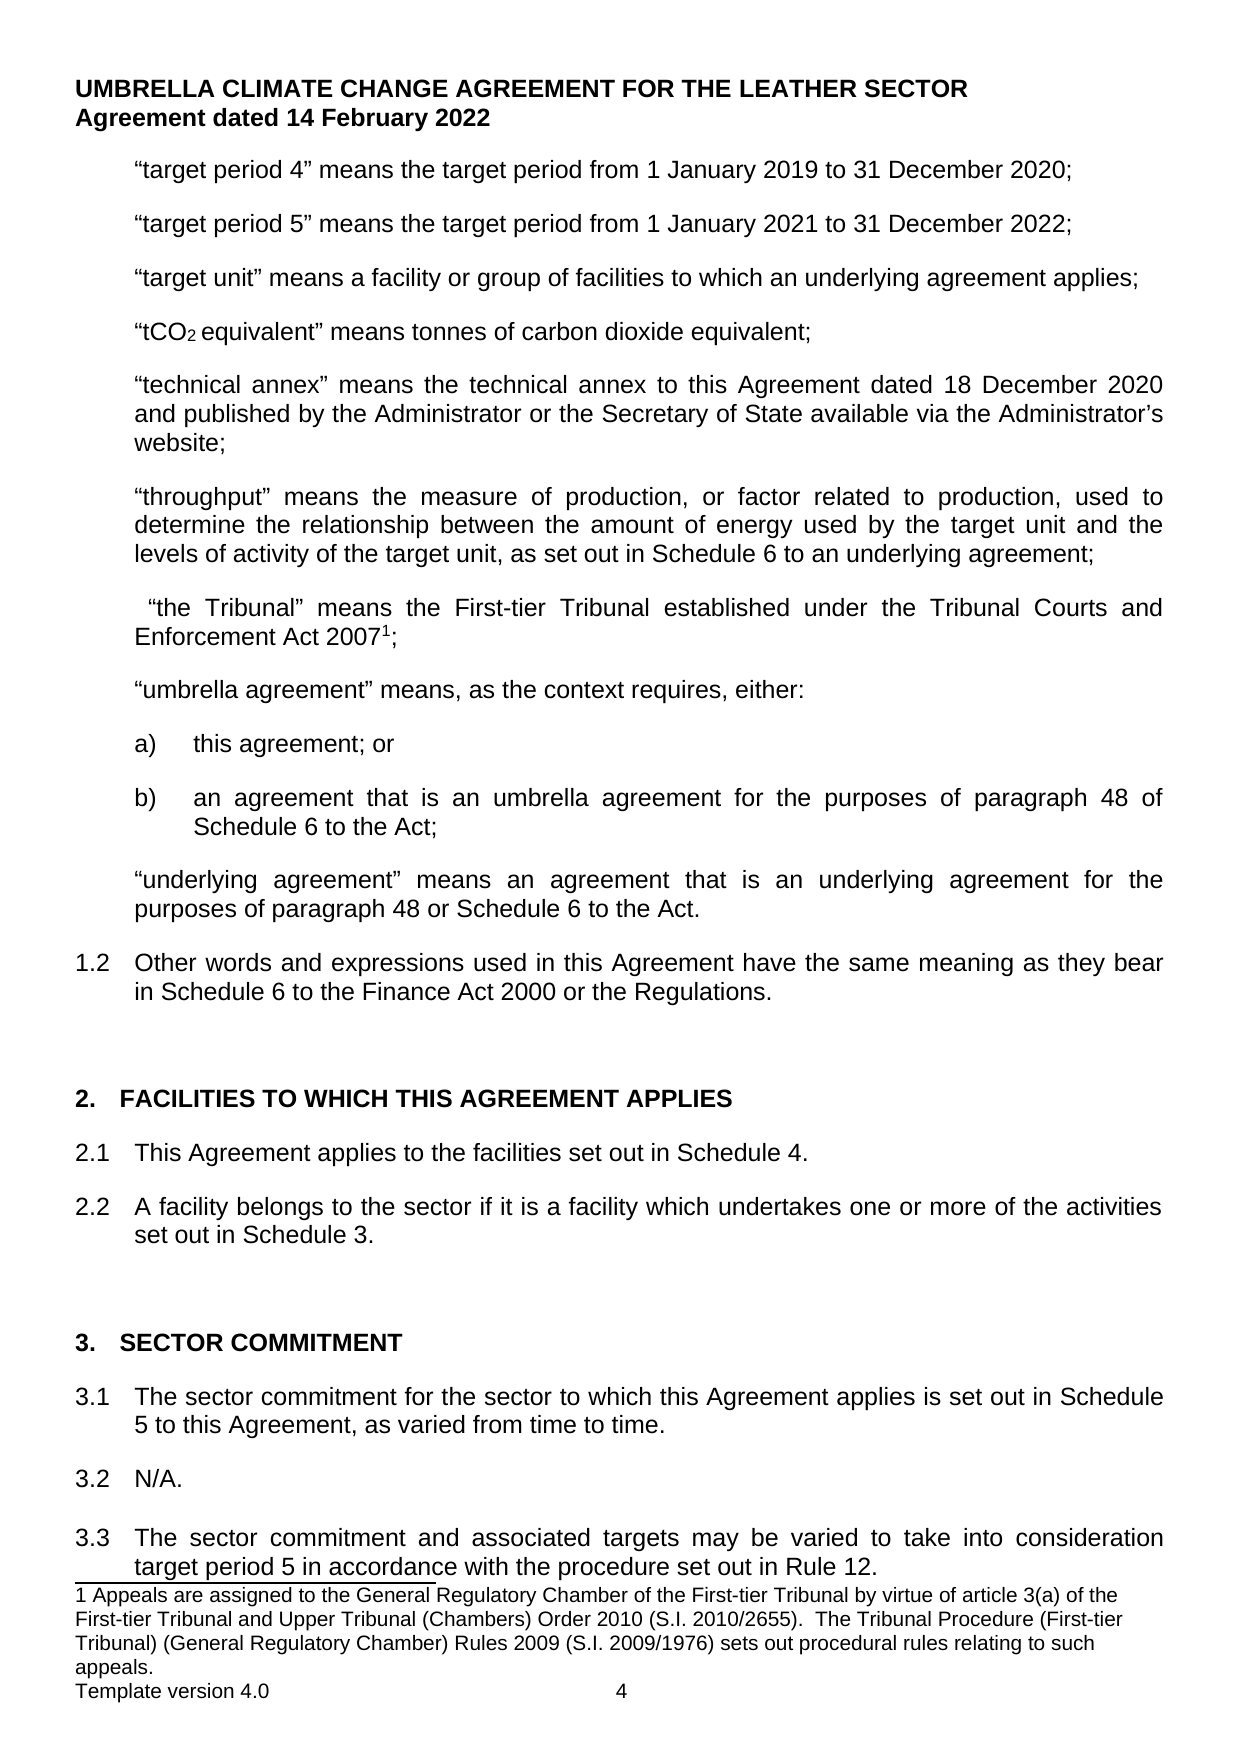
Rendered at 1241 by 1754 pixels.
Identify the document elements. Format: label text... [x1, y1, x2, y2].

text “throughput” means the measure of production, or factor related to production, used to determine the relationship between the amount of energy used by the target unit and the levels of activity of the target unit, as set out in Schedule 6 to an underlying agreement; [134, 481, 1165, 568]
text “target period 4” means the target period from 1 January 2019 to 31 December 2020; [134, 155, 1165, 184]
list Other words and expressions used in this Agreement have the same meaning as they bear in Schedule 6 to the Finance Act 2000 or the Regulations. [75, 948, 1165, 1005]
text “target period 5” means the target period from 1 January 2021 to 31 December 2022; [134, 209, 1165, 238]
list A facility belongs to the sector if it is a facility which undertakes one or more of the activities set out in Schedule 3. [75, 1191, 1165, 1249]
text a) this agreement; or [134, 729, 1165, 758]
text “technical annex” means the technical annex to this Agreement dated 18 December 2020 and published by the Administrator or the Secretary of State available via the Administrator’s website; [134, 370, 1165, 456]
list N/A. [75, 1464, 1165, 1493]
text “umbrella agreement” means, as the context requires, either: [134, 675, 1165, 704]
list The sector commitment for the sector to which this Agreement applies is set out in Schedule 5 to this Agreement, as varied from time to time. [75, 1381, 1165, 1439]
list SECTOR COMMITMENT [75, 1328, 1165, 1356]
text b) an agreement that is an umbrella agreement for the purposes of paragraph 48 of Schedule 6 to the Act; [134, 783, 1165, 840]
text “underlying agreement” means an agreement that is an underlying agreement for the purposes of paragraph 48 or Schedule 6 to the Act. [134, 865, 1165, 923]
list The sector commitment and associated targets may be varied to take into consideration target period 5 in accordance with the procedure set out in Rule 12. [75, 1523, 1165, 1581]
text “target unit” means a facility or group of facilities to which an underlying agreement applies; [134, 263, 1165, 291]
list This Agreement applies to the facilities set out in Schedule 4. [75, 1138, 1165, 1166]
list FACILITIES TO WHICH THIS AGREEMENT APPLIES [75, 1084, 1165, 1113]
text “tCO2 equivalent” means tonnes of carbon dioxide equivalent; [134, 316, 1165, 345]
text Appeals are assigned to the General Regulatory Chamber of the First-tier Tribunal by virtue of article 3(a) of the First-tier Tribunal and Upper Tribunal (Chambers) Order 2010 (S.I. 2010/2655). The Tribunal Procedure (First-tier Tribunal) (General Regulatory Chamber) Rules 2009 (S.I. 2009/1976) sets out procedural rules relating to such appeals. [75, 1583, 1165, 1679]
text “the Tribunal” means the First-tier Tribunal established under the Tribunal Courts and Enforcement Act 2007; [134, 593, 1165, 650]
